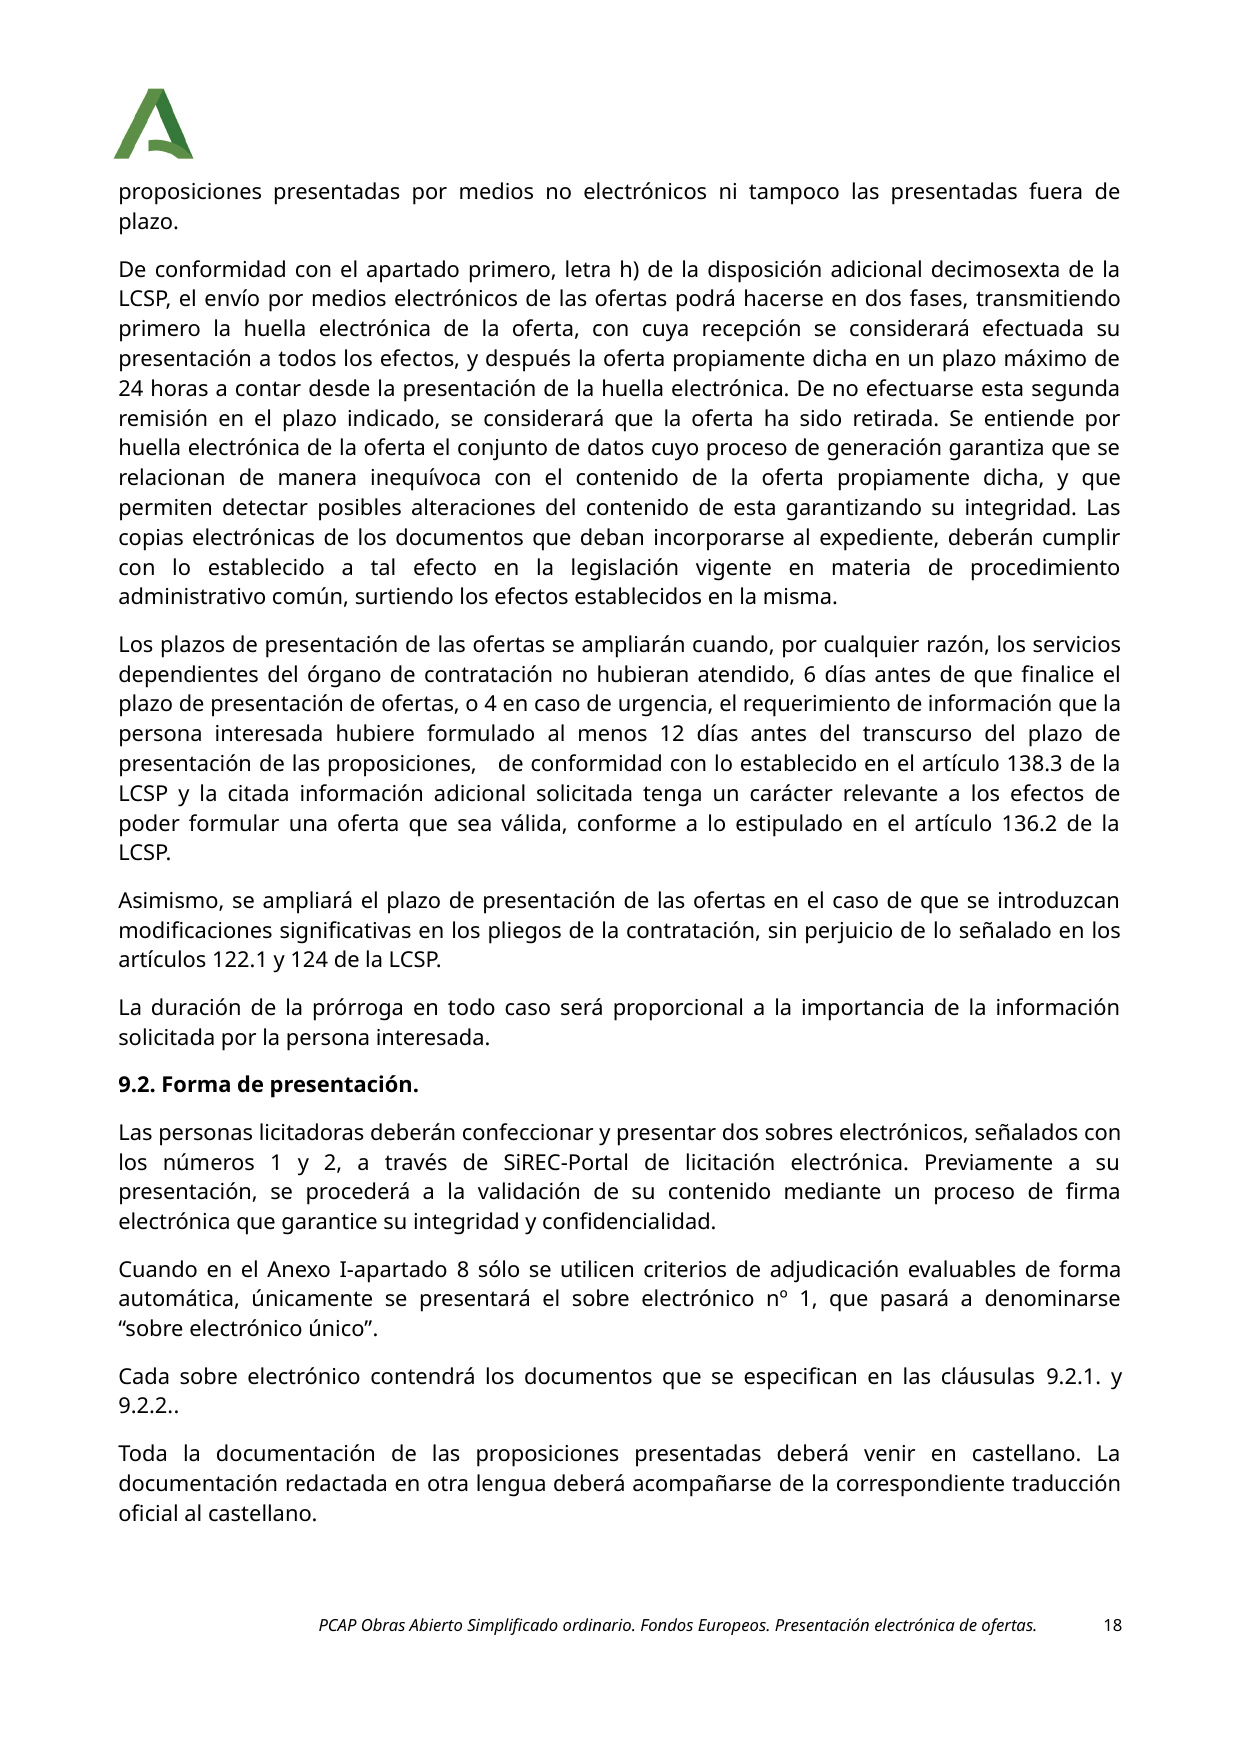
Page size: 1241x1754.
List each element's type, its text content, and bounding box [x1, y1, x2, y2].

text proposiciones presentadas por medios no electrónicos ni tampoco las presentadas fuera de plazo. [118, 176, 1122, 236]
picture [109, 84, 198, 163]
text Cada sobre electrónico contendrá los documentos que se especifican en las cláusulas 9.2.1. y 9.2.2.. [118, 1361, 1122, 1420]
text Los plazos de presentación de las ofertas se ampliarán cuando, por cualquier razón, los servicios dependientes del órgano de contratación no hubieran atendido, 6 días antes de que finalice el plazo de presentación de ofertas, o 4 en caso de urgencia, el requerimiento de información que la persona interesada hubiere formulado al menos 12 días antes del transcurso del plazo de presentación de las proposiciones, de conformidad con lo establecido en el artículo 138.3 de la LCSP y la citada información adicional solicitada tenga un carácter relevante a los efectos de poder formular una oferta que sea válida, conforme a lo estipulado en el artículo 136.2 de la LCSP. [118, 629, 1122, 867]
text Toda la documentación de las proposiciones presentadas deberá venir en castellano. La documentación redactada en otra lengua deberá acompañarse de la correspondiente traducción oficial al castellano. [118, 1438, 1122, 1527]
text Cuando en el Anexo I-apartado 8 sólo se utilicen criterios de adjudicación evaluables de forma automática, únicamente se presentará el sobre electrónico nº 1, que pasará a denominarse “sobre electrónico único”. [118, 1254, 1122, 1343]
text Las personas licitadoras deberán confeccionar y presentar dos sobres electrónicos, señalados con los números 1 y 2, a través de SiREC-Portal de licitación electrónica. Previamente a su presentación, se procederá a la validación de su contenido mediante un proceso de firma electrónica que garantice su integridad y confidencialidad. [118, 1117, 1122, 1236]
text La duración de la prórroga en todo caso será proporcional a la importancia de la información solicitada por la persona interesada. [118, 992, 1122, 1052]
text De conformidad con el apartado primero, letra h) de la disposición adicional decimosexta de la LCSP, el envío por medios electrónicos de las ofertas podrá hacerse en dos fases, transmitiendo primero la huella electrónica de la oferta, con cuya recepción se considerará efectuada su presentación a todos los efectos, y después la oferta propiamente dicha en un plazo máximo de 24 horas a contar desde la presentación de la huella electrónica. De no efectuarse esta segunda remisión en el plazo indicado, se considerará que la oferta ha sido retirada. Se entiende por huella electrónica de la oferta el conjunto de datos cuyo proceso de generación garantiza que se relacionan de manera inequívoca con el contenido de la oferta propiamente dicha, y que permiten detectar posibles alteraciones del contenido de esta garantizando su integridad. Las copias electrónicas de los documentos que deban incorporarse al expediente, deberán cumplir con lo establecido a tal efecto en la legislación vigente en materia de procedimiento administrativo común, surtiendo los efectos establecidos en la misma. [118, 254, 1122, 611]
subtitle 9.2. Forma de presentación. [118, 1069, 1122, 1099]
text Asimismo, se ampliará el plazo de presentación de las ofertas en el caso de que se introduzcan modificaciones significativas en los pliegos de la contratación, sin perjuicio de lo señalado en los artículos 122.1 y 124 de la LCSP. [118, 885, 1122, 974]
